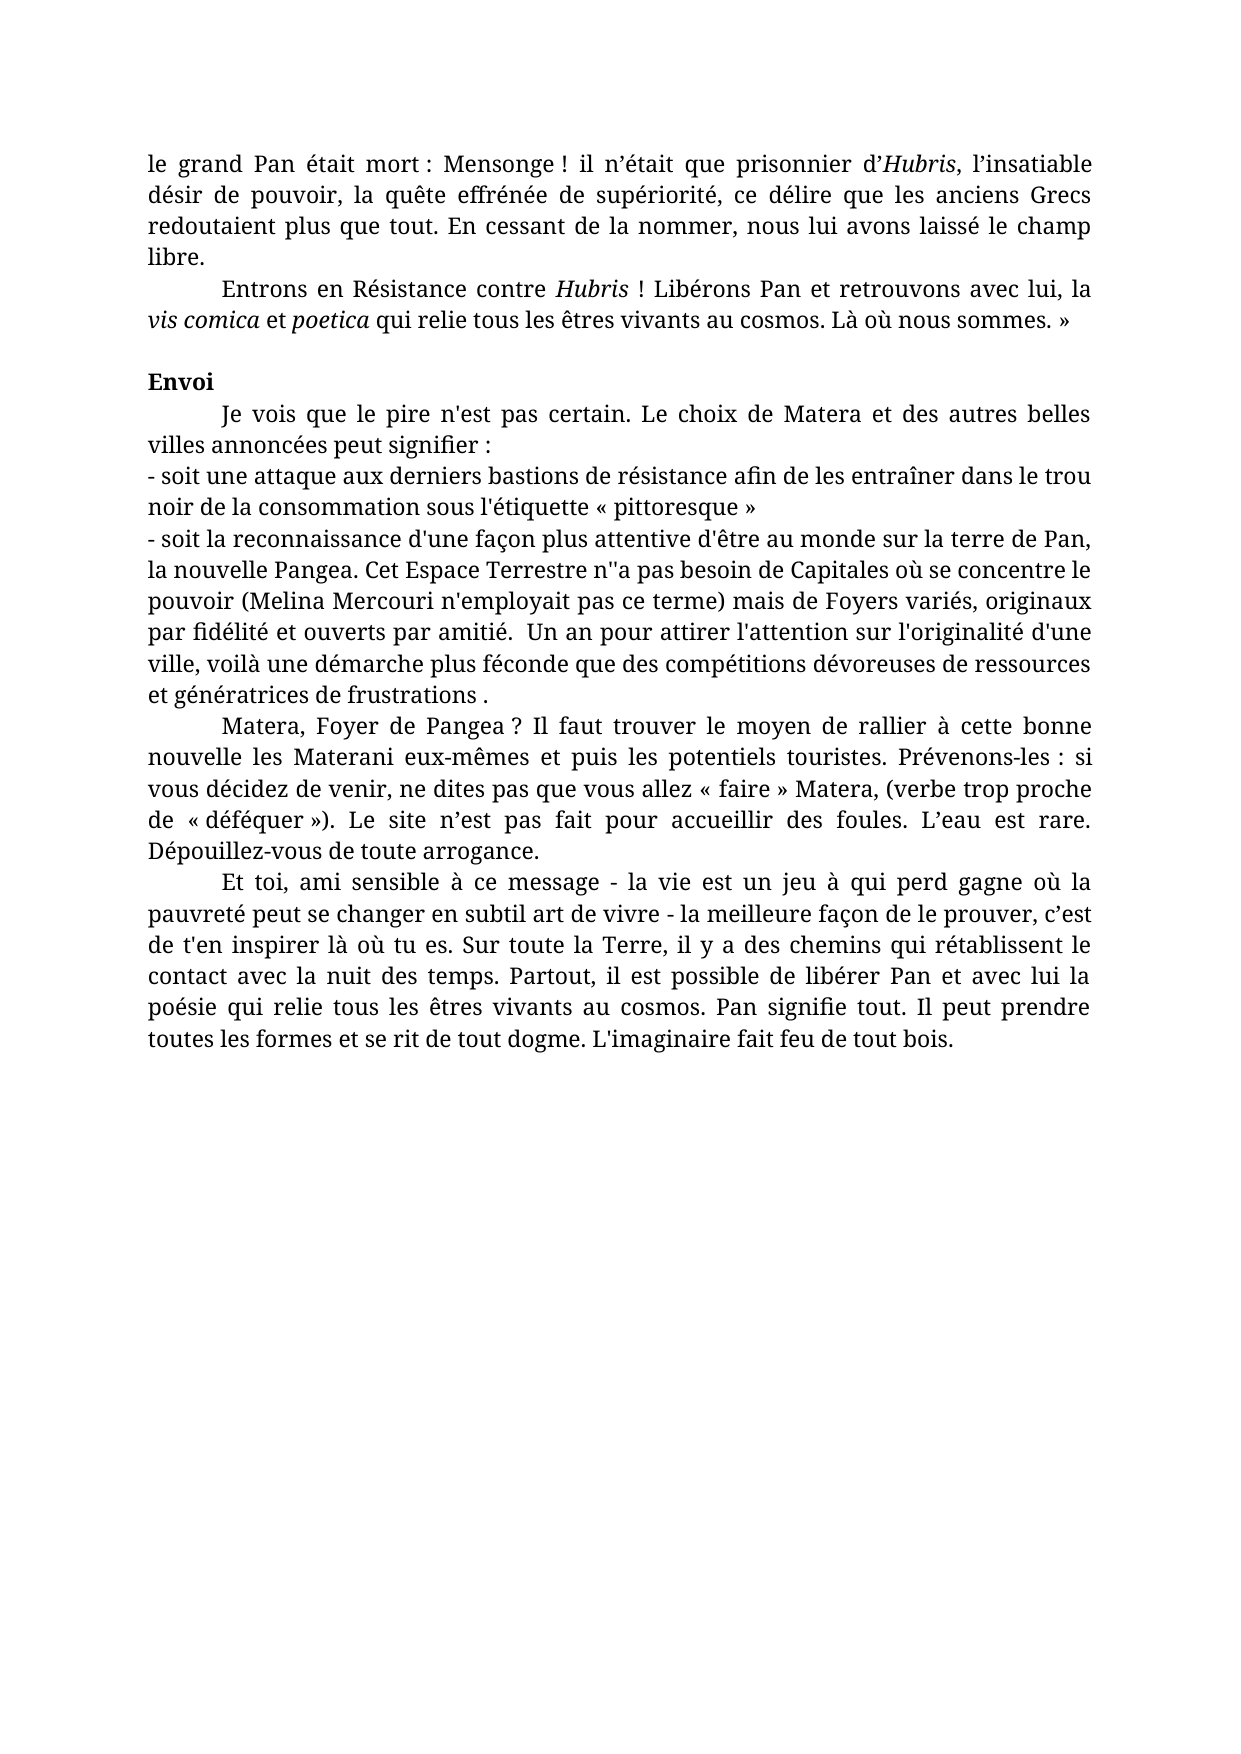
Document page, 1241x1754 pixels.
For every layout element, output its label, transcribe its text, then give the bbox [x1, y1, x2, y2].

text Je vois que le pire n'est pas certain. Le choix de Matera et des autres belles villes annoncées peut signifier : [148, 398, 1093, 460]
text - soit la reconnaissance d'une façon plus attentive d'être au monde sur la terre de Pan, la nouvelle Pangea. Cet Espace Terrestre n''a pas besoin de Capitales où se concentre le pouvoir (Melina Mercouri n'employait pas ce terme) mais de Foyers variés, originaux par fidélité et ouverts par amitié. Un an pour attirer l'attention sur l'originalité d'une ville, voilà une démarche plus féconde que des compétitions dévoreuses de ressources et génératrices de frustrations . [148, 523, 1093, 710]
text le grand Pan était mort : Mensonge ! il n’était que prisonnier d’Hubris, l’insatiable désir de pouvoir, la quête effrénée de supériorité, ce délire que les anciens Grecs redoutaient plus que tout. En cessant de la nommer, nous lui avons laissé le champ libre. [148, 148, 1093, 273]
text - soit une attaque aux derniers bastions de résistance afin de les entraîner dans le trou noir de la consommation sous l'étiquette « pittoresque » [148, 460, 1093, 523]
text Envoi [148, 366, 1093, 398]
text Matera, Foyer de Pangea ? Il faut trouver le moyen de rallier à cette bonne nouvelle les Materani eux-mêmes et puis les potentiels touristes. Prévenons-les : si vous décidez de venir, ne dites pas que vous allez « faire » Matera, (verbe trop proche de « déféquer »). Le site n’est pas fait pour accueillir des foules. L’eau est rare. Dépouillez-vous de toute arrogance. [148, 710, 1093, 866]
text Entrons en Résistance contre Hubris ! Libérons Pan et retrouvons avec lui, la vis comica et poetica qui relie tous les êtres vivants au cosmos. Là où nous sommes. » [148, 273, 1093, 335]
text Et toi, ami sensible à ce message - la vie est un jeu à qui perd gagne où la pauvreté peut se changer en subtil art de vivre - la meilleure façon de le prouver, c’est de t'en inspirer là où tu es. Sur toute la Terre, il y a des chemins qui rétablissent le contact avec la nuit des temps. Partout, il est possible de libérer Pan et avec lui la poésie qui relie tous les êtres vivants au cosmos. Pan signifie tout. Il peut prendre toutes les formes et se rit de tout dogme. L'imaginaire fait feu de tout bois. [148, 866, 1093, 1054]
